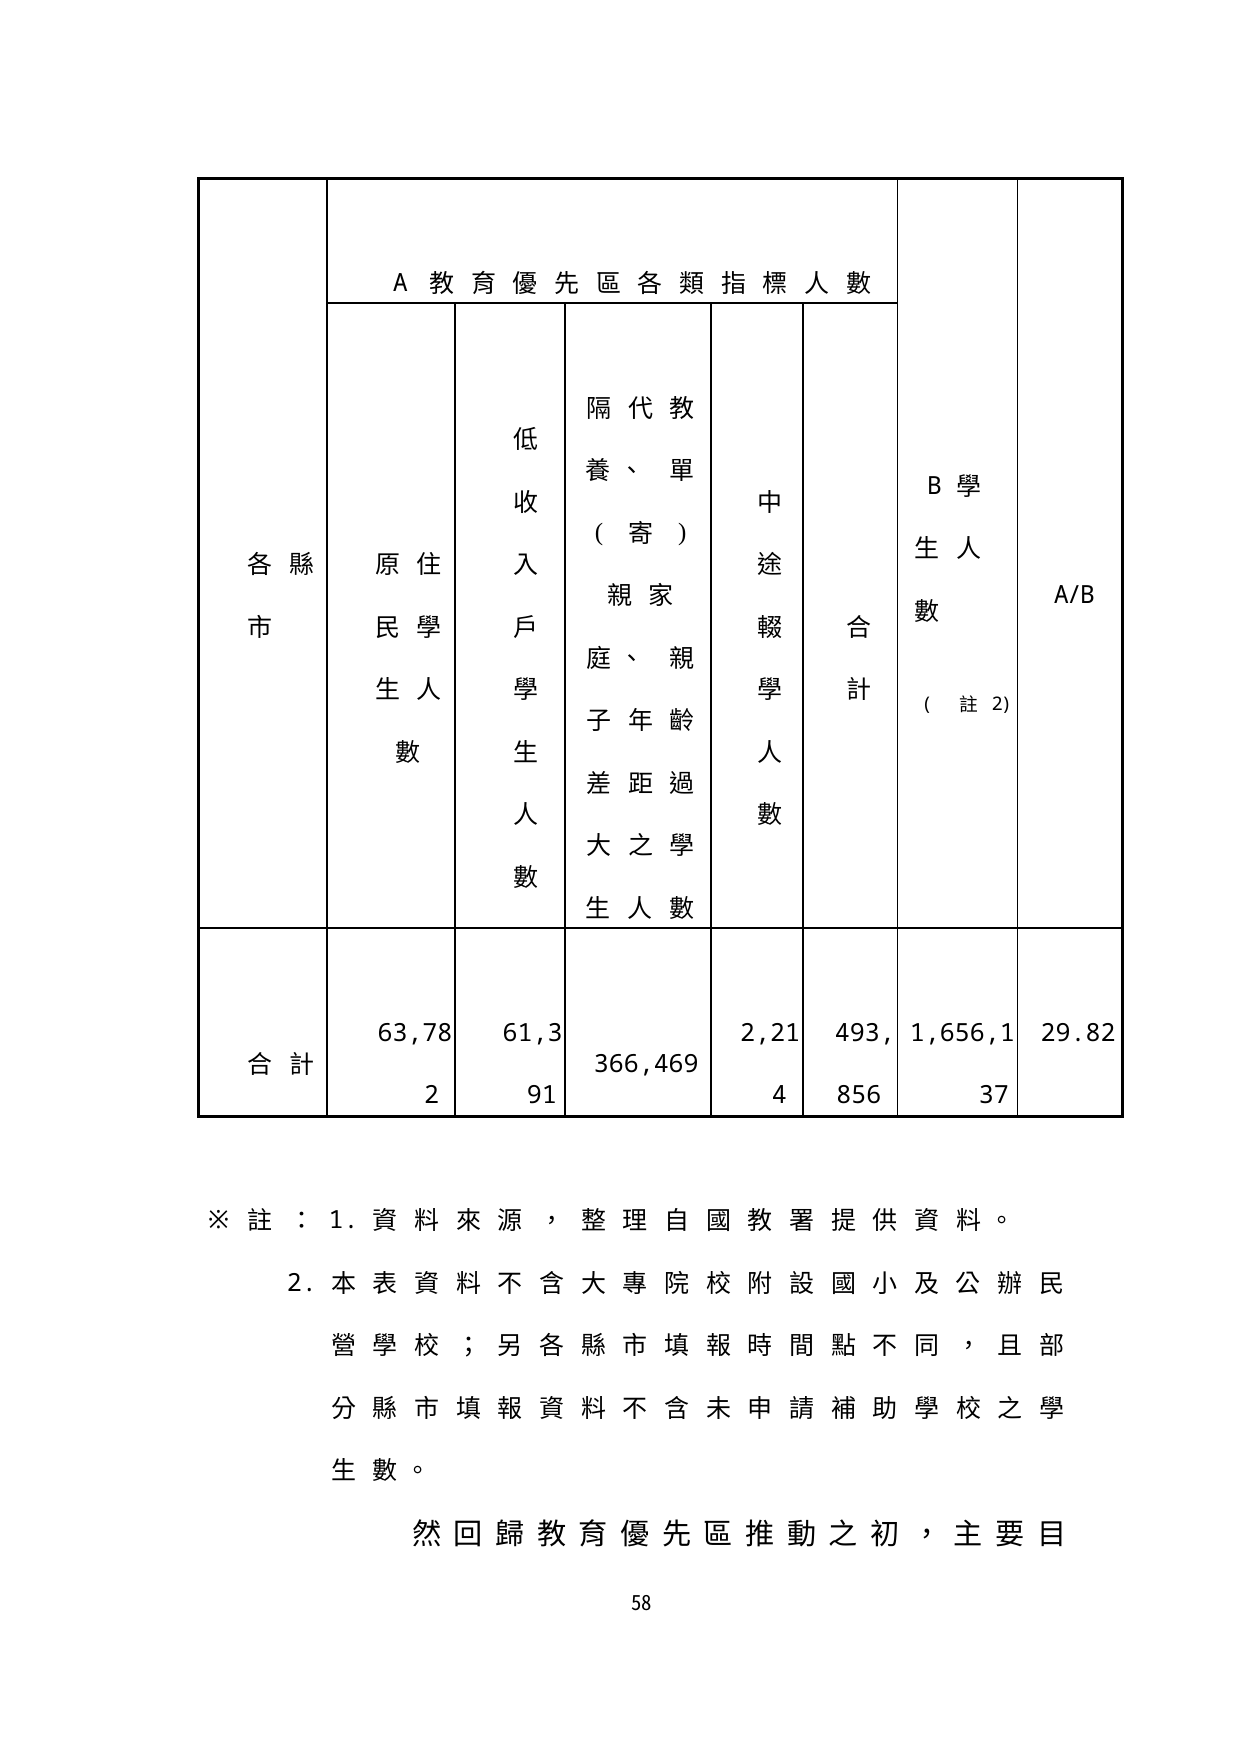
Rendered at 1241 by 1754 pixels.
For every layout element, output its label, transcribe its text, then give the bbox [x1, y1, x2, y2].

table_header 各縣市 [200, 180, 326, 927]
table_cell 低收入戶學生人數 [456, 304, 564, 927]
text 2.本表資料不含大專院校附設國小及公辦民營學校；另各縣市填報時間點不同，且部分縣市填報資料不含未申請補助學校之學生數。 [277, 1240, 1087, 1490]
text 然回歸教育優先區推動之初，主要目 [315, 1490, 1072, 1552]
table_cell 2,214 [712, 929, 802, 1115]
table_cell 合計 [804, 304, 897, 927]
table_cell 366,469 [566, 929, 710, 1115]
table_cell 隔代教養、單(寄)親家庭、親子年齡差距過大之學生人數 [566, 304, 710, 927]
table_cell 原住民學生人數 [328, 304, 454, 927]
table_cell 中途輟學人數 [712, 304, 802, 927]
table_cell 63,782 [328, 929, 454, 1115]
table_cell 493,856 [804, 929, 897, 1115]
table_header A/B [1018, 180, 1121, 927]
text ※註：1.資料來源，整理自國教署提供資料。 [197, 1177, 1102, 1240]
table_cell 合計 [200, 929, 326, 1115]
table_cell 61,391 [456, 929, 564, 1115]
table_header A教育優先區各類指標人數 [328, 180, 897, 302]
table_cell 1,656,137 [898, 929, 1017, 1115]
table_cell 29.82 [1018, 929, 1121, 1115]
table_header B學生人數 (註2) [898, 180, 1017, 927]
